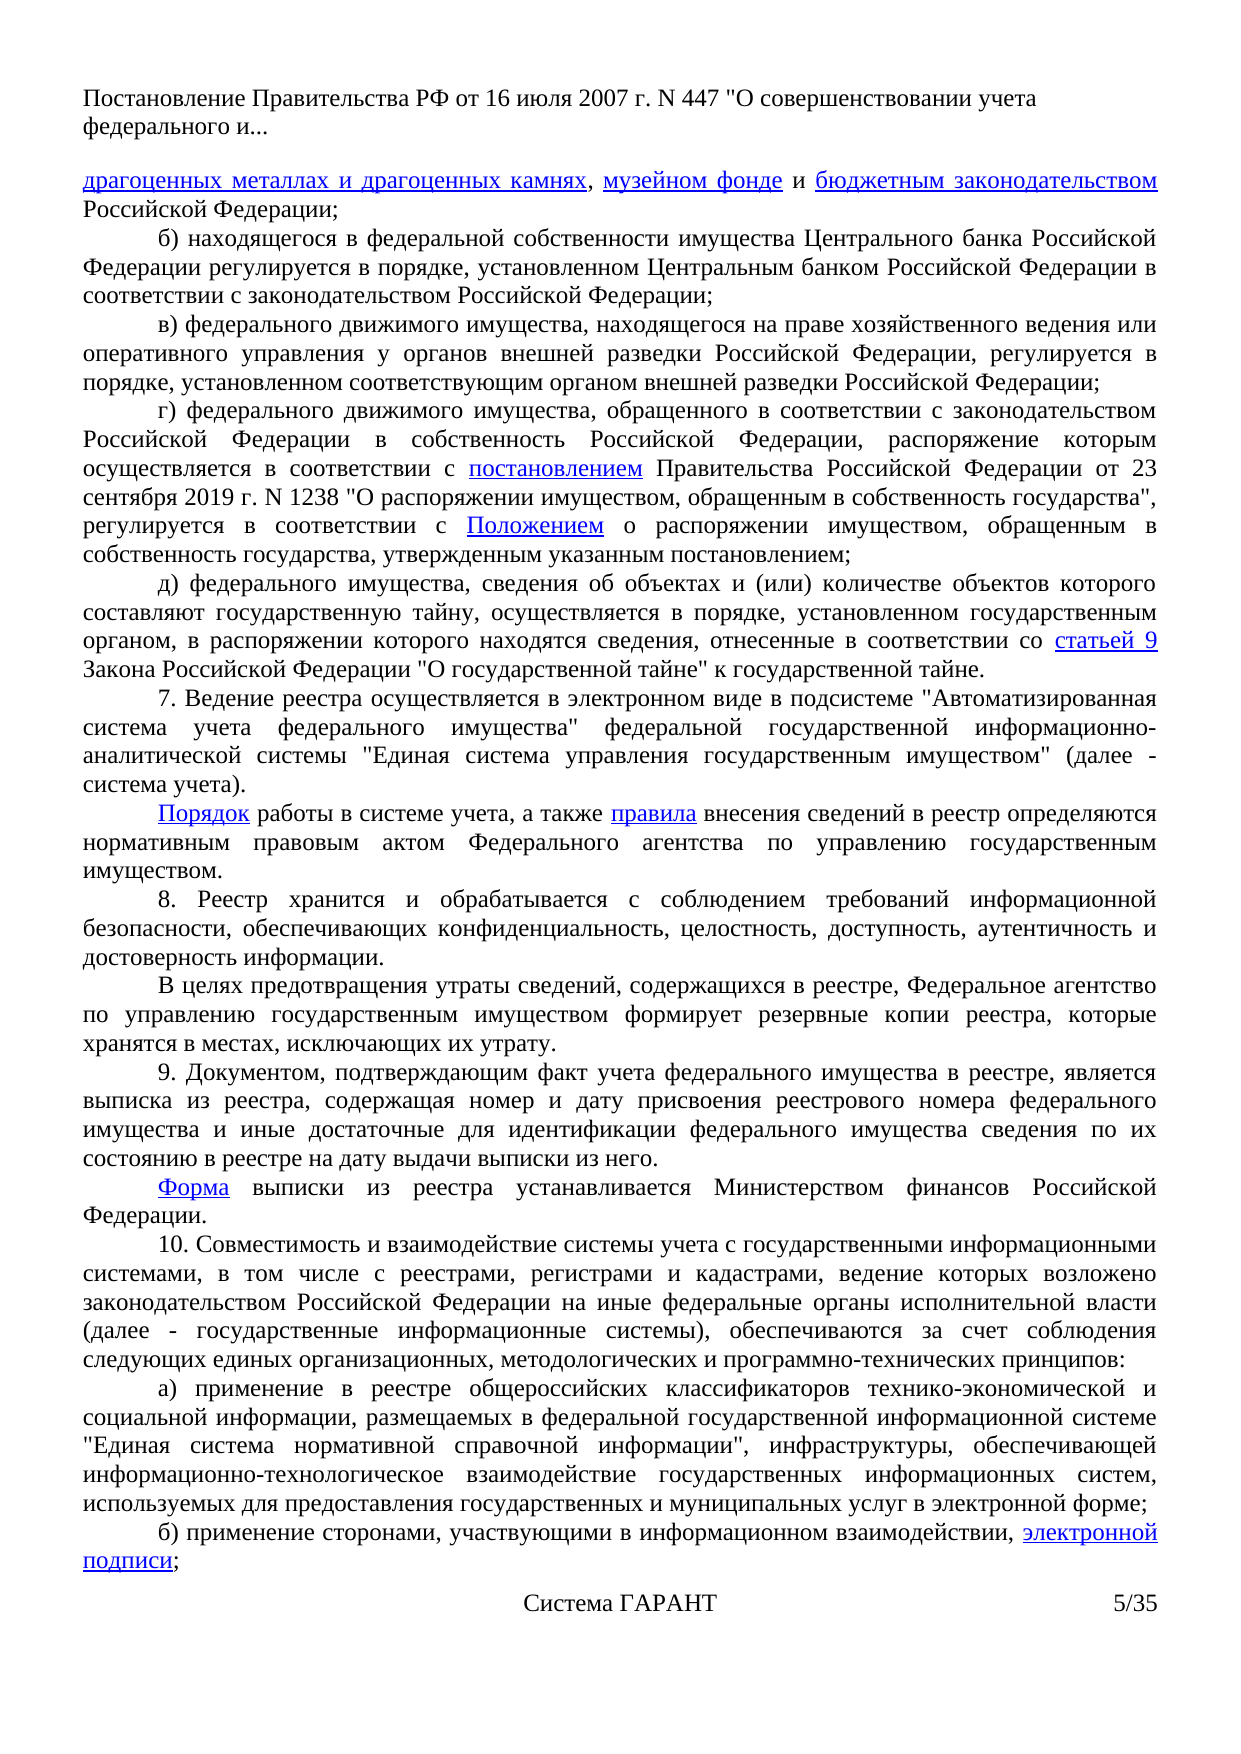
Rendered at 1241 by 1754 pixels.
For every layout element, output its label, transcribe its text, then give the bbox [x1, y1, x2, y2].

text Порядок работы в системе учета, а также правила внесения сведений в реестр определяются нормативным правовым актом Федерального агентства по управлению государственным имуществом. [83, 798, 1157, 884]
text д) федерального имущества, сведения об объектах и (или) количестве объектов которого составляют государственную тайну, осуществляется в порядке, установленном государственным органом, в распоряжении которого находятся сведения, отнесенные в соответствии со статьей 9 Закона Российской Федерации "О государственной тайне" к государственной тайне. [83, 568, 1157, 683]
text драгоценных металлах и драгоценных камнях, музейном фонде и бюджетным законодательством Российской Федерации; [83, 165, 1157, 223]
text г) федерального движимого имущества, обращенного в соответствии с законодательством Российской Федерации в собственность Российской Федерации, распоряжение которым осуществляется в соответствии с постановлением Правительства Российской Федерации от 23 сентября 2019 г. N 1238 "О распоряжении имуществом, обращенным в собственность государства", регулируется в соответствии с Положением о распоряжении имуществом, обращенным в собственность государства, утвержденным указанным постановлением; [83, 395, 1157, 568]
text а) применение в реестре общероссийских классификаторов технико-экономической и социальной информации, размещаемых в федеральной государственной информационной системе "Единая система нормативной справочной информации", инфраструктуры, обеспечивающей информационно-технологическое взаимодействие государственных информационных систем, используемых для предоставления государственных и муниципальных услуг в электронной форме; [83, 1373, 1157, 1517]
text 9. Документом, подтверждающим факт учета федерального имущества в реестре, является выписка из реестра, содержащая номер и дату присвоения реестрового номера федерального имущества и иные достаточные для идентификации федерального имущества сведения по их состоянию в реестре на дату выдачи выписки из него. [83, 1057, 1157, 1172]
text 8. Реестр хранится и обрабатывается с соблюдением требований информационной безопасности, обеспечивающих конфиденциальность, целостность, доступность, аутентичность и достоверность информации. [83, 884, 1157, 970]
text б) находящегося в федеральной собственности имущества Центрального банка Российской Федерации регулируется в порядке, установленном Центральным банком Российской Федерации в соответствии с законодательством Российской Федерации; [83, 223, 1157, 309]
text 10. Совместимость и взаимодействие системы учета с государственными информационными системами, в том числе с реестрами, регистрами и кадастрами, ведение которых возложено законодательством Российской Федерации на иные федеральные органы исполнительной власти (далее - государственные информационные системы), обеспечиваются за счет соблюдения следующих единых организационных, методологических и программно-технических принципов: [83, 1229, 1157, 1373]
text В целях предотвращения утраты сведений, содержащихся в реестре, Федеральное агентство по управлению государственным имуществом формирует резервные копии реестра, которые хранятся в местах, исключающих их утрату. [83, 970, 1157, 1057]
text в) федерального движимого имущества, находящегося на праве хозяйственного ведения или оперативного управления у органов внешней разведки Российской Федерации, регулируется в порядке, установленном соответствующим органом внешней разведки Российской Федерации; [83, 309, 1157, 395]
text Форма выписки из реестра устанавливается Министерством финансов Российской Федерации. [83, 1172, 1157, 1229]
text б) применение сторонами, участвующими в информационном взаимодействии, электронной подписи; [83, 1517, 1157, 1574]
text 7. Ведение реестра осуществляется в электронном виде в подсистеме "Автоматизированная система учета федерального имущества" федеральной государственной информационно-аналитической системы "Единая система управления государственным имуществом" (далее - система учета). [83, 683, 1157, 798]
